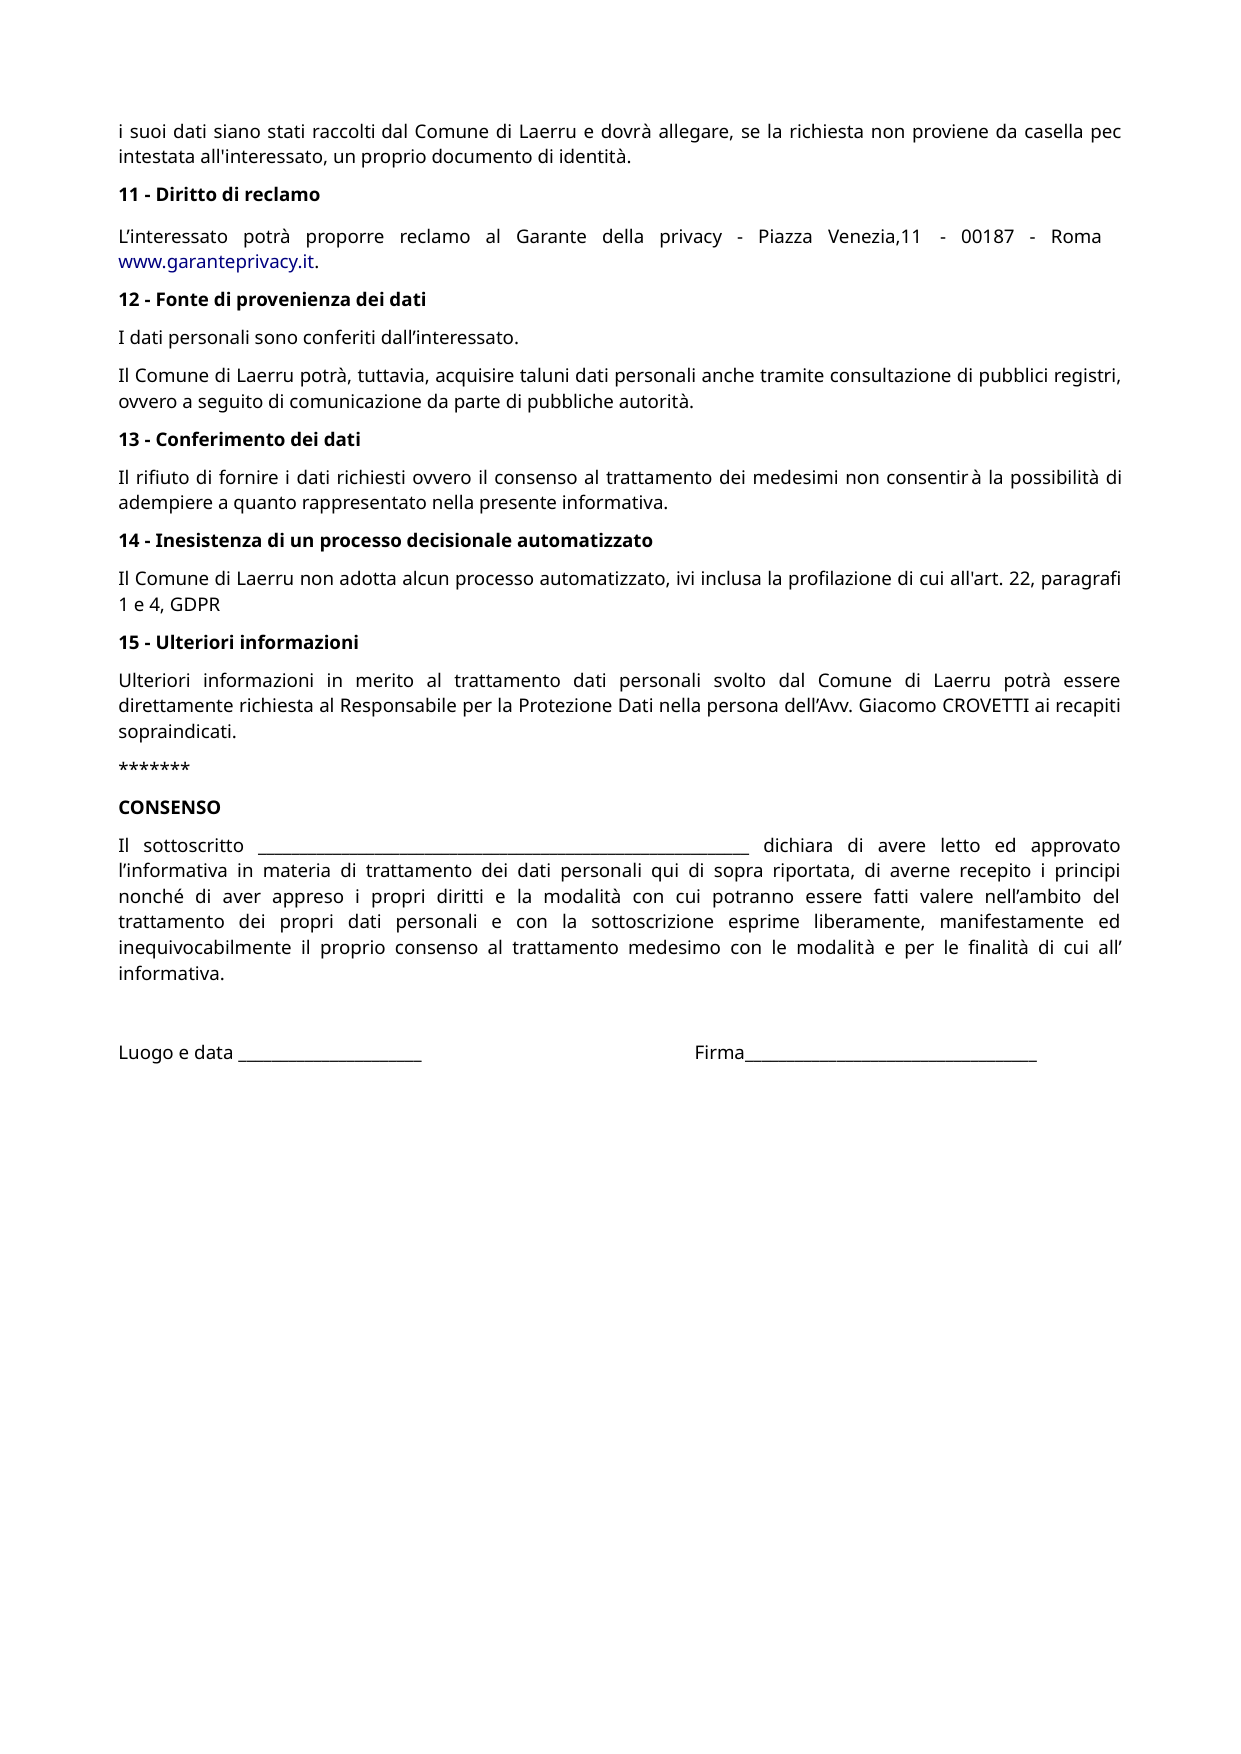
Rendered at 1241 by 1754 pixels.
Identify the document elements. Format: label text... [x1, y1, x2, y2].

text i suoi dati siano stati raccolti dal Comune di Laerru e dovrà allegare, se la richiesta non proviene da casella pec intestata all'interessato, un proprio documento di identità. [118, 118, 1122, 169]
text Il sottoscritto ___________________________________________________________ dichiara di avere letto ed approvato l’informativa in materia di trattamento dei dati personali qui di sopra riportata, di averne recepito i principi nonché di aver appreso i propri diritti e la modalità con cui potranno essere fatti valere nell’ambito del trattamento dei propri dati personali e con la sottoscrizione esprime liberamente, manifestamente ed inequivocabilmente il proprio consenso al trattamento medesimo con le modalità e per le finalità di cui all’ informativa. [118, 832, 1122, 985]
text 15 - Ulteriori informazioni [118, 629, 1122, 655]
text 11 - Diritto di reclamo [118, 182, 1122, 207]
text Luogo e data ______________________ Firma___________________________________ [118, 1039, 1122, 1065]
text CONSENSO [118, 794, 1122, 820]
text 12 - Fonte di provenienza dei dati [118, 286, 1122, 312]
text 14 - Inesistenza di un processo decisionale automatizzato [118, 528, 1122, 553]
text Ulteriori informazioni in merito al trattamento dati personali svolto dal Comune di Laerru potrà essere direttamente richiesta al Responsabile per la Protezione Dati nella persona dell’Avv. Giacomo CROVETTI ai recapiti sopraindicati. [118, 667, 1122, 744]
text L’interessato potrà proporre reclamo al Garante della privacy - Piazza Venezia,11 - 00187 - Roma www.garanteprivacy.it. [118, 220, 1122, 274]
text ******* [118, 756, 1122, 782]
text 13 - Conferimento dei dati [118, 426, 1122, 452]
text I dati personali sono conferiti dall’interessato. [118, 324, 1122, 350]
text Il rifiuto di fornire i dati richiesti ovvero il consenso al trattamento dei medesimi non consentirà la possibilità di adempiere a quanto rappresentato nella presente informativa. [118, 464, 1122, 515]
text Il Comune di Laerru non adotta alcun processo automatizzato, ivi inclusa la profilazione di cui all'art. 22, paragrafi 1 e 4, GDPR [118, 566, 1122, 617]
text Il Comune di Laerru potrà, tuttavia, acquisire taluni dati personali anche tramite consultazione di pubblici registri, ovvero a seguito di comunicazione da parte di pubbliche autorità. [118, 362, 1122, 413]
